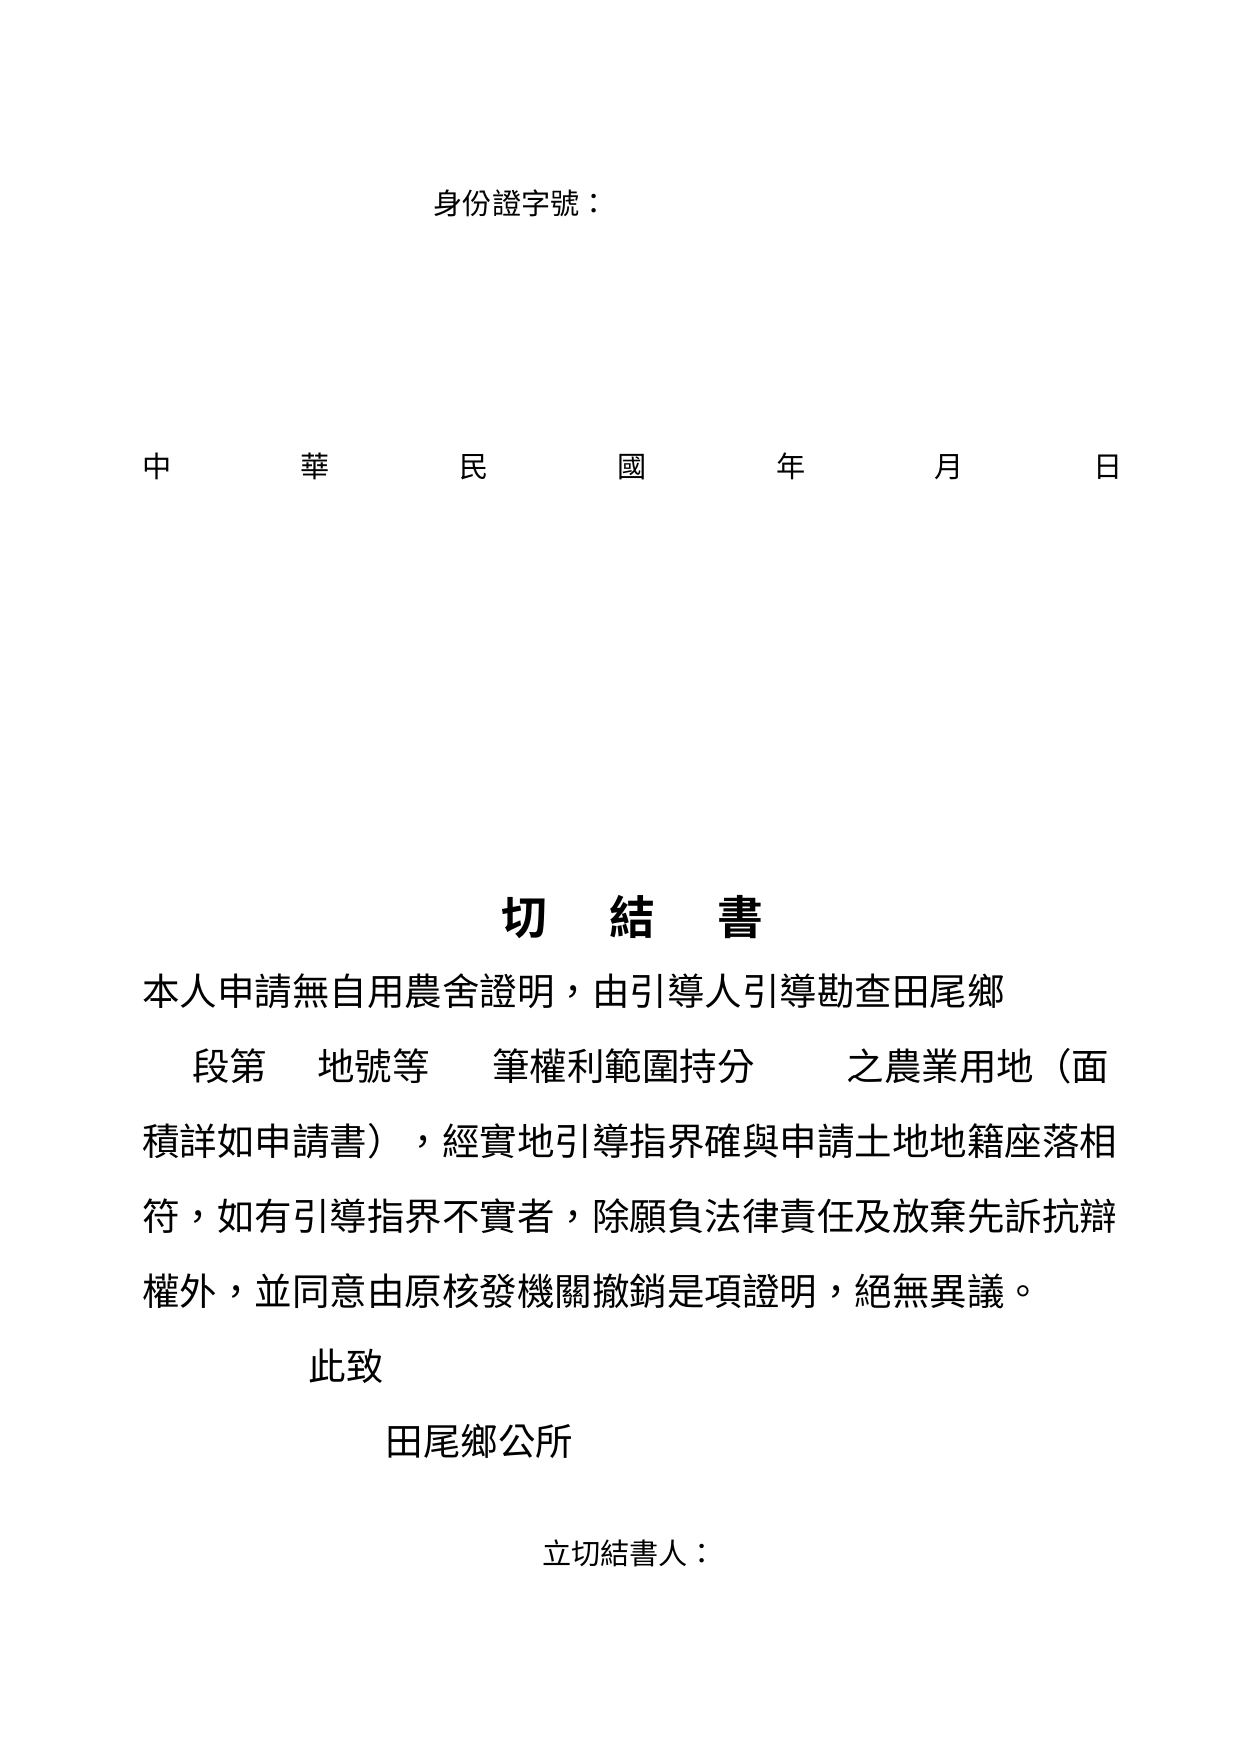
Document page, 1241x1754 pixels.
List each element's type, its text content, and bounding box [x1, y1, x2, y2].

text 本人申請無自用農舍證明，由引導人引導勘查田尾鄉 段第 地號等 筆權利範圍持分 之農業用地（面積詳如申請書），經實地引導指界確與申請土地地籍座落相符，如有引導指界不實者，除願負法律責任及放棄先訴抗辯權外，並同意由原核發機關撤銷是項證明，絕無異議。 [142, 952, 1122, 1327]
text 立切結書人： [492, 1514, 1122, 1589]
text 切 結 書 [142, 877, 1122, 952]
text 中華民國年月日 [142, 427, 1122, 502]
text 田尾鄉公所 [142, 1402, 1122, 1477]
text 身份證字號： [142, 164, 1122, 239]
text 此致 [233, 1327, 1122, 1402]
